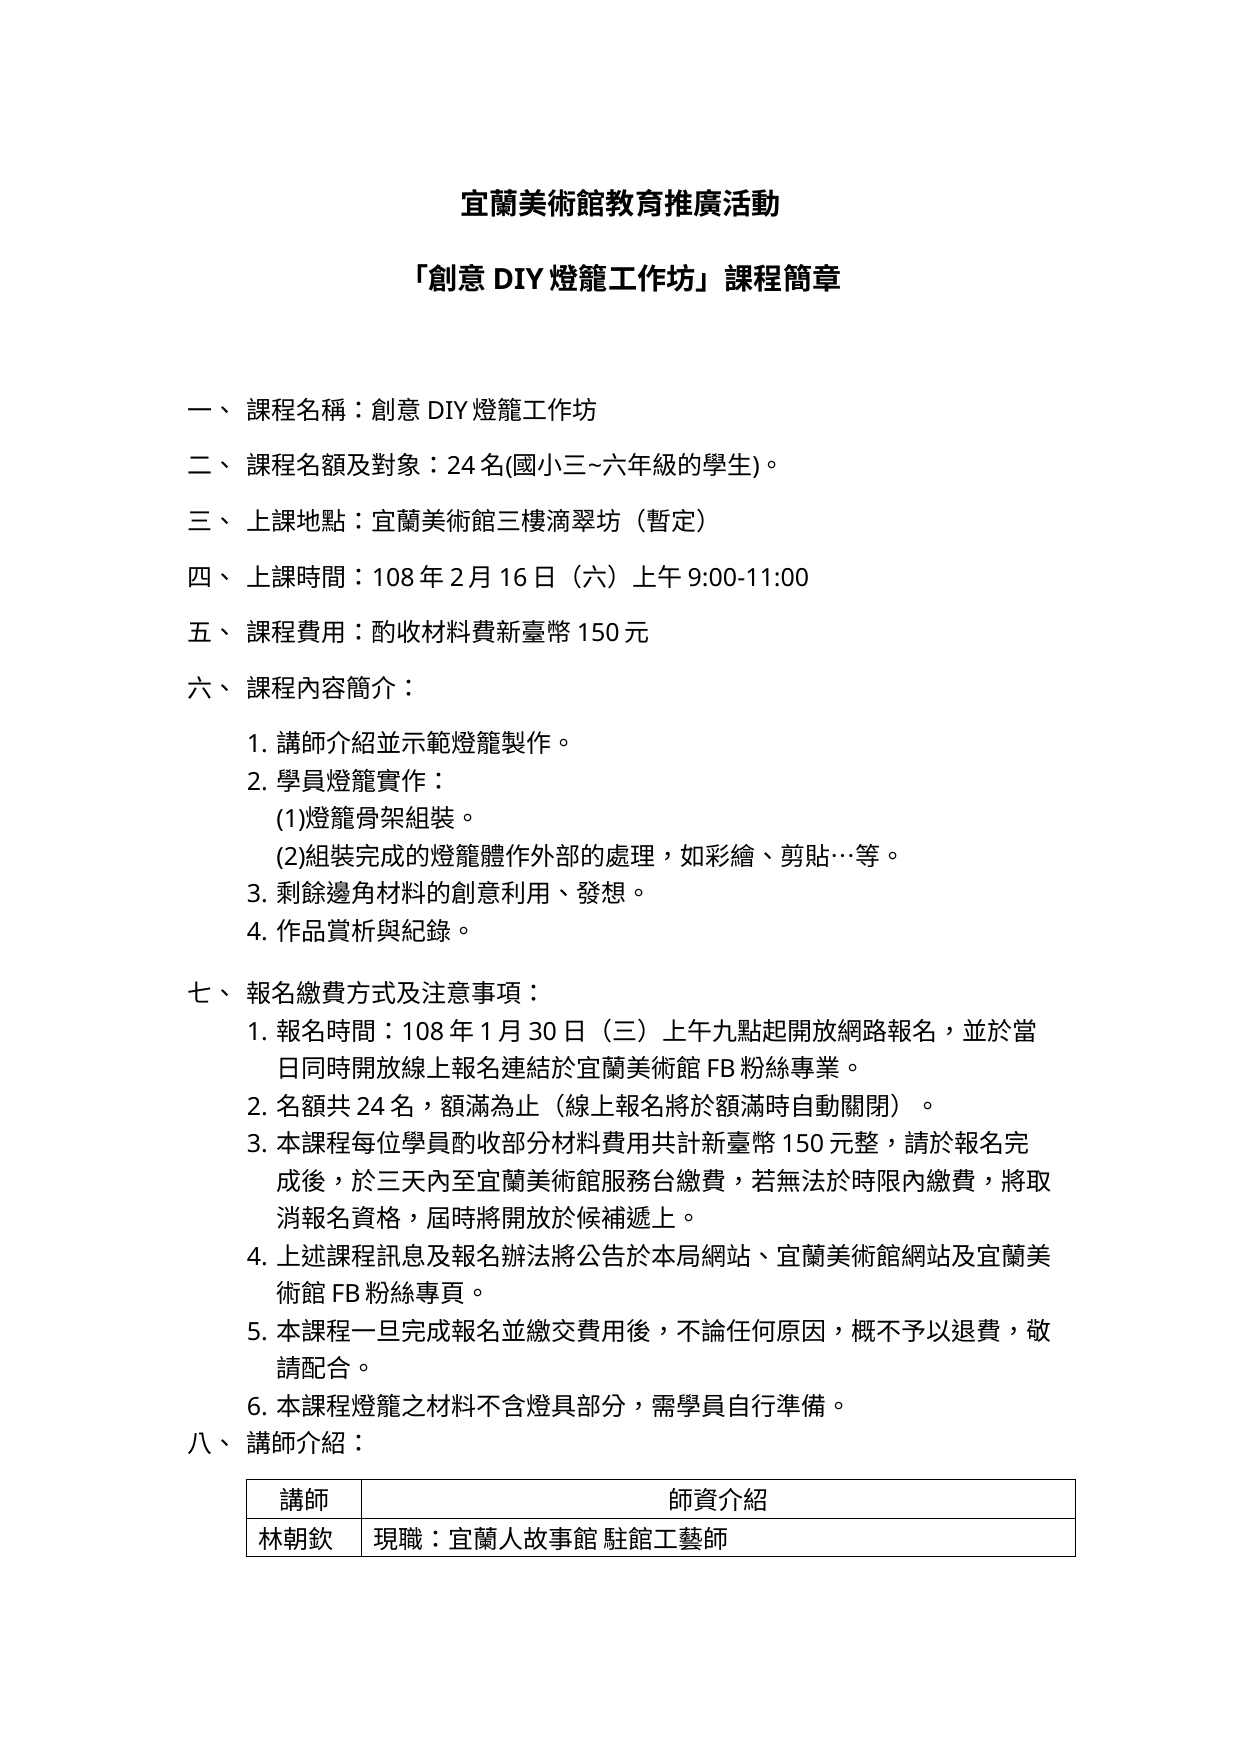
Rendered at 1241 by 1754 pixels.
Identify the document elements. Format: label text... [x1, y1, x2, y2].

list 上述課程訊息及報名辦法將公告於本局網站、宜蘭美術館網站及宜蘭美術館FB粉絲專頁。 [247, 1236, 1053, 1311]
list 作品賞析與紀錄。 [247, 911, 1053, 948]
list 本課程燈籠之材料不含燈具部分，需學員自行準備。 [247, 1386, 1053, 1423]
text 宜蘭美術館教育推廣活動 [187, 164, 1053, 239]
list 講師介紹並示範燈籠製作。 [247, 723, 1053, 761]
table_header 師資介紹 [362, 1480, 1075, 1517]
list 課程名稱：創意DIY燈籠工作坊 [187, 389, 1053, 427]
list 剩餘邊角材料的創意利用、發想。 [247, 873, 1053, 911]
list 報名繳費方式及注意事項： [187, 973, 1053, 1011]
list (2)組裝完成的燈籠體作外部的處理，如彩繪、剪貼…等。 [276, 836, 1053, 873]
table_cell 現職：宜蘭人故事館 駐館工藝師 [362, 1519, 1075, 1556]
list 上課地點：宜蘭美術館三樓滴翠坊（暫定） [187, 501, 1053, 538]
text 「創意DIY燈籠工作坊」課程簡章 [187, 239, 1053, 314]
table_header 講師 [247, 1480, 361, 1517]
list 課程費用：酌收材料費新臺幣150元 [187, 612, 1053, 649]
list 本課程一旦完成報名並繳交費用後，不論任何原因，概不予以退費，敬請配合。 [247, 1311, 1053, 1386]
list 名額共24名，額滿為止（線上報名將於額滿時自動關閉）。 [247, 1086, 1053, 1123]
list 上課時間：108年2月16日（六）上午9:00-11:00 [187, 556, 1053, 594]
list 學員燈籠實作： [247, 761, 1053, 798]
list 講師介紹： [187, 1423, 1053, 1461]
list 本課程每位學員酌收部分材料費用共計新臺幣150元整，請於報名完成後，於三天內至宜蘭美術館服務台繳費，若無法於時限內繳費，將取消報名資格，屆時將開放於候補遞上。 [247, 1123, 1053, 1236]
list 課程名額及對象：24名(國小三~六年級的學生)。 [187, 445, 1053, 483]
list 報名時間：108年1月30日（三）上午九點起開放網路報名，並於當日同時開放線上報名連結於宜蘭美術館FB粉絲專業。 [247, 1011, 1053, 1086]
list (1)燈籠骨架組裝。 [276, 798, 1053, 836]
list 課程內容簡介： [187, 668, 1053, 705]
table_cell 林朝欽 [247, 1519, 361, 1556]
